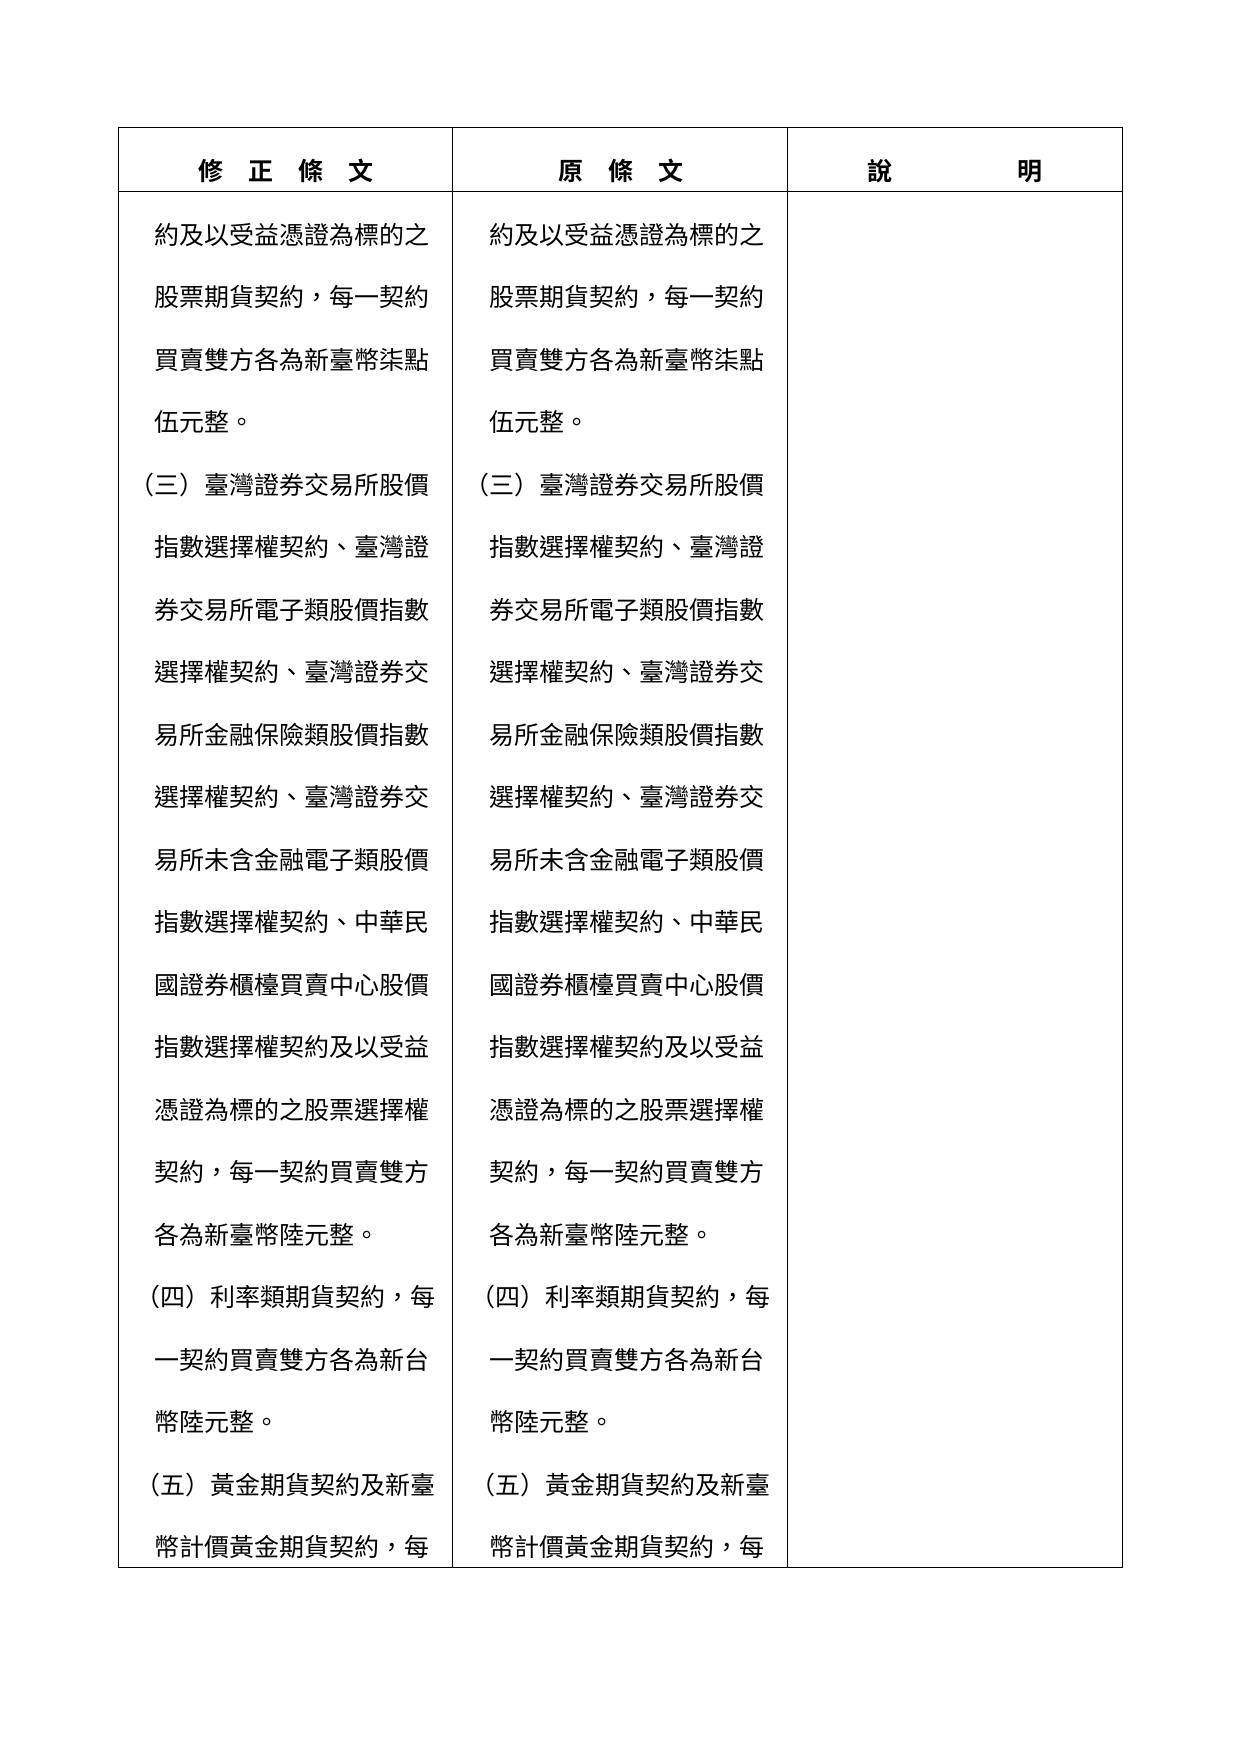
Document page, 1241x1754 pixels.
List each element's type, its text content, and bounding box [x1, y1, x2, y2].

table_cell 約及以受益憑證為標的之股票期貨契約，每一契約買賣雙方各為新臺幣柒點伍元整。 （三）臺灣證券交易所股價指數選擇權契約、臺灣證券交易所電子類股價指數選擇權契約、臺灣證券交易所金融保險類股價指數選擇權契約、臺灣證券交易所未含金融電子類股價指數選擇權契約、中華民國證券櫃檯買賣中心股價指數選擇權契約及以受益憑證為標的之股票選擇權契約，每一契約買賣雙方各為新臺幣陸元整。 （四）利率類期貨契約，每一契約買賣雙方各為新台幣陸元整。 （五）黃金期貨契約及新臺幣計價黃金期貨契約，每 [453, 192, 787, 1567]
table_cell [788, 192, 1122, 1567]
table_header 修 正 條 文 [119, 128, 452, 191]
table_header 原 條 文 [453, 128, 787, 191]
table_header 說 明 [788, 128, 1122, 191]
table_cell 約及以受益憑證為標的之股票期貨契約，每一契約買賣雙方各為新臺幣柒點伍元整。 （三）臺灣證券交易所股價指數選擇權契約、臺灣證券交易所電子類股價指數選擇權契約、臺灣證券交易所金融保險類股價指數選擇權契約、臺灣證券交易所未含金融電子類股價指數選擇權契約、中華民國證券櫃檯買賣中心股價指數選擇權契約及以受益憑證為標的之股票選擇權契約，每一契約買賣雙方各為新臺幣陸元整。 （四）利率類期貨契約，每一契約買賣雙方各為新台幣陸元整。 （五）黃金期貨契約及新臺幣計價黃金期貨契約，每 [119, 192, 452, 1567]
